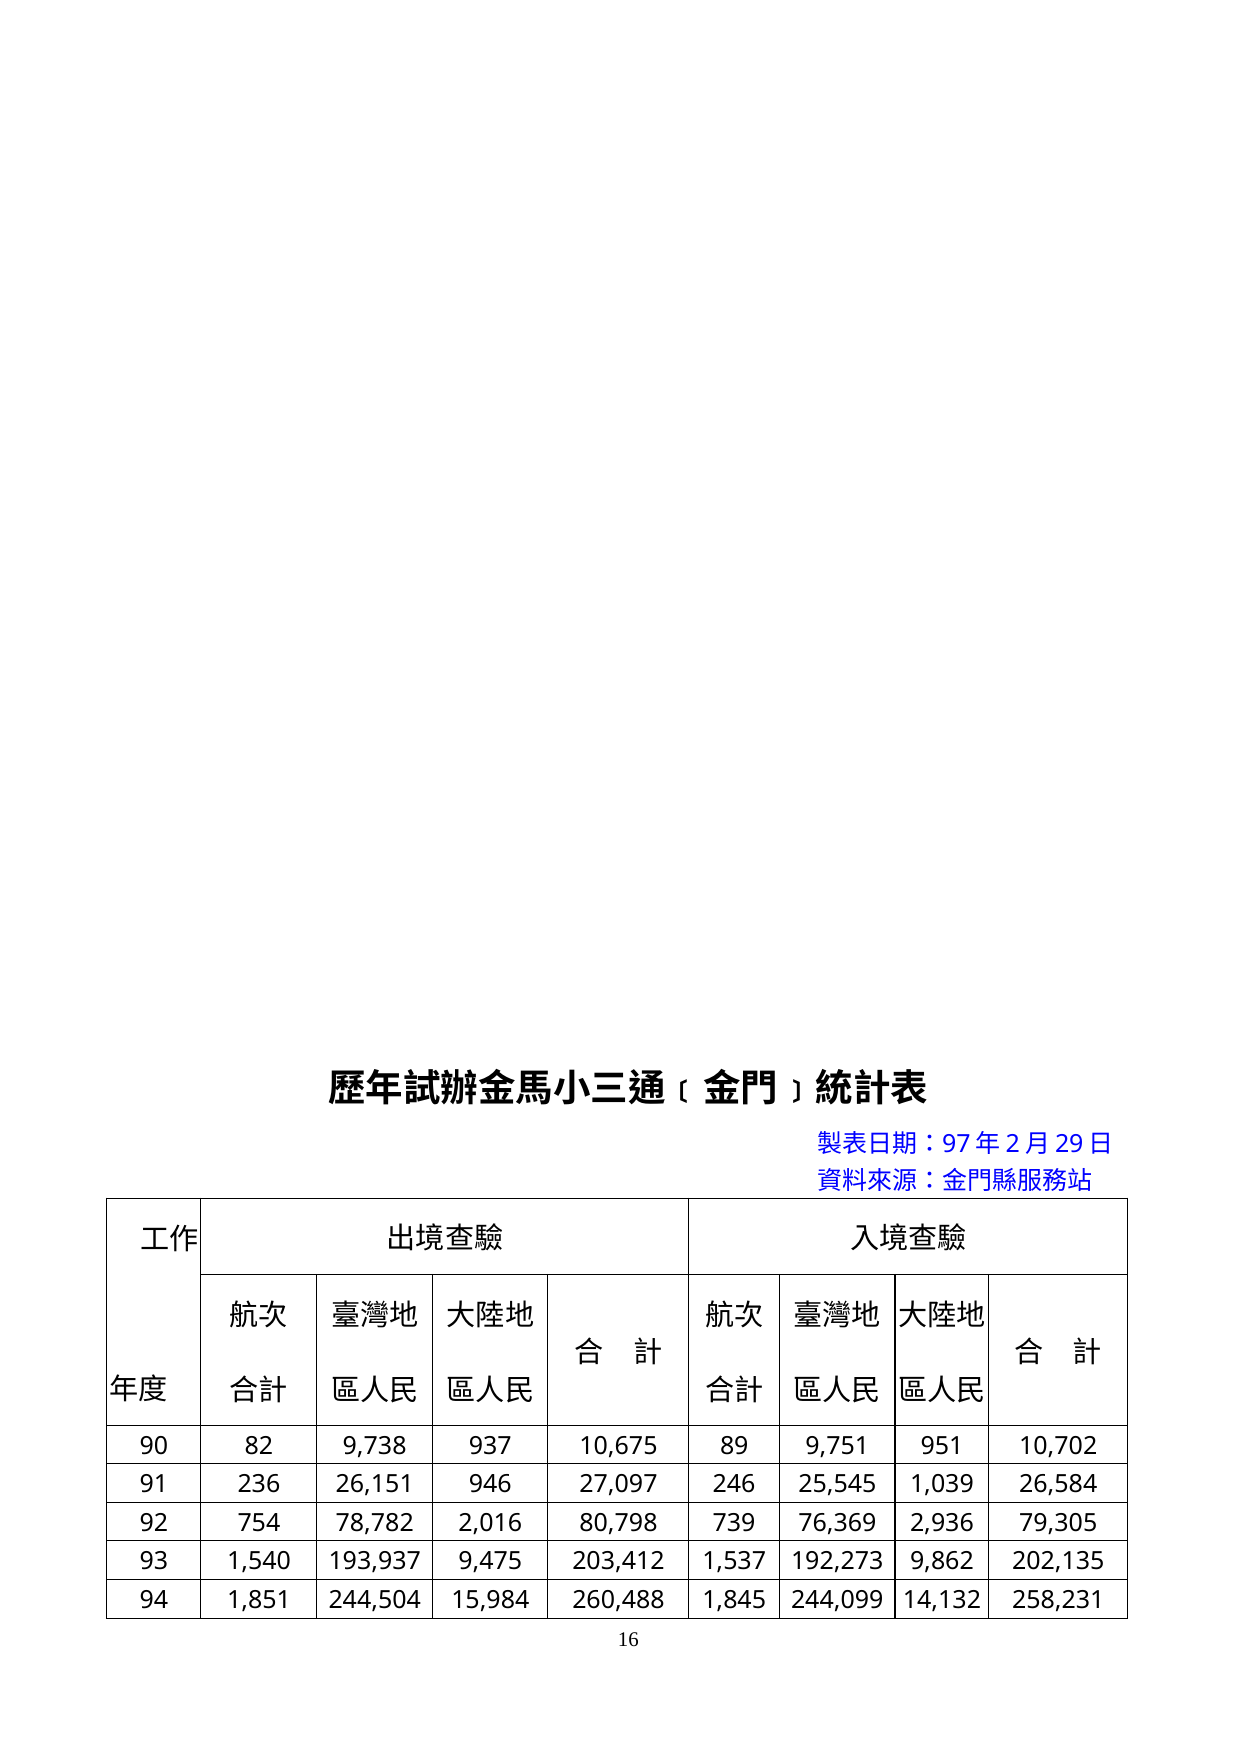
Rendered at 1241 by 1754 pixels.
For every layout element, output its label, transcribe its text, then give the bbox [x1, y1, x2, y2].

table_cell 89 [689, 1426, 779, 1463]
table_cell 192,273 [780, 1541, 894, 1579]
table_cell 1,537 [689, 1541, 779, 1579]
table_cell 航次 合計 [689, 1275, 779, 1425]
table_cell 260,488 [548, 1580, 688, 1617]
table_cell 244,504 [317, 1580, 432, 1617]
table_cell 航次 合計 [201, 1275, 316, 1425]
table_cell 大陸地區人民 [896, 1275, 988, 1425]
table_cell 193,937 [317, 1541, 432, 1579]
table_cell 90 [107, 1426, 200, 1463]
table_cell 739 [689, 1503, 779, 1540]
table_cell 26,151 [317, 1464, 432, 1502]
table_cell 203,412 [548, 1541, 688, 1579]
table_cell 25,545 [780, 1464, 894, 1502]
table_header [511, 1123, 814, 1198]
table_cell 94 [107, 1580, 200, 1617]
table_header 製表日期：97年2月29日 資料來源：金門縣服務站 [814, 1123, 1150, 1198]
table_cell 937 [433, 1426, 547, 1463]
table_cell 2,016 [433, 1503, 547, 1540]
table_header [106, 1123, 192, 1198]
table_cell 26,584 [989, 1464, 1127, 1502]
table_cell 出境查驗 [201, 1199, 688, 1274]
table_cell 91 [107, 1464, 200, 1502]
table_cell [1128, 1463, 1150, 1502]
table_cell 9,475 [433, 1541, 547, 1579]
table_cell 244,099 [780, 1580, 894, 1617]
table_cell [1128, 1502, 1150, 1540]
table_cell 2,936 [896, 1503, 988, 1540]
table_cell 78,782 [317, 1503, 432, 1540]
table_cell [1128, 1425, 1150, 1463]
table_cell 754 [201, 1503, 316, 1540]
table_cell [1128, 1274, 1150, 1425]
table_cell 951 [896, 1426, 988, 1463]
table_cell 202,135 [989, 1541, 1127, 1579]
table_cell 9,862 [896, 1541, 988, 1579]
table_cell 9,751 [780, 1426, 894, 1463]
table_cell 82 [201, 1426, 316, 1463]
table_cell 大陸地區人民 [433, 1275, 547, 1425]
text 歷年試辦金馬小三通﹝金門﹞統計表 [112, 1048, 1144, 1123]
table_cell [1128, 1198, 1150, 1274]
table_cell 79,305 [989, 1503, 1127, 1540]
table_cell 80,798 [548, 1503, 688, 1540]
table_cell 10,702 [989, 1426, 1127, 1463]
table_cell 1,845 [689, 1580, 779, 1617]
table_cell 93 [107, 1541, 200, 1579]
table_cell 15,984 [433, 1580, 547, 1617]
table_cell 946 [433, 1464, 547, 1502]
table_cell 1,851 [201, 1580, 316, 1617]
table_cell 27,097 [548, 1464, 688, 1502]
table_cell 1,540 [201, 1541, 316, 1579]
table_cell 92 [107, 1503, 200, 1540]
table_cell 入境查驗 [689, 1199, 1127, 1274]
table_cell [1128, 1540, 1150, 1579]
table_cell 258,231 [989, 1580, 1127, 1617]
table_cell 236 [201, 1464, 316, 1502]
table_cell 76,369 [780, 1503, 894, 1540]
table_cell 臺灣地區人民 [317, 1275, 432, 1425]
table_cell 9,738 [317, 1426, 432, 1463]
table_cell 合 計 [548, 1275, 688, 1425]
table_cell 10,675 [548, 1426, 688, 1463]
table_header [193, 1123, 511, 1198]
table_cell 合 計 [989, 1275, 1127, 1425]
table_cell [1128, 1579, 1150, 1617]
table_cell 臺灣地區人民 [780, 1275, 894, 1425]
table_cell 14,132 [896, 1580, 988, 1617]
table_cell 1,039 [896, 1464, 988, 1502]
table_cell 工作 年度 [107, 1199, 200, 1425]
table_cell 246 [689, 1464, 779, 1502]
